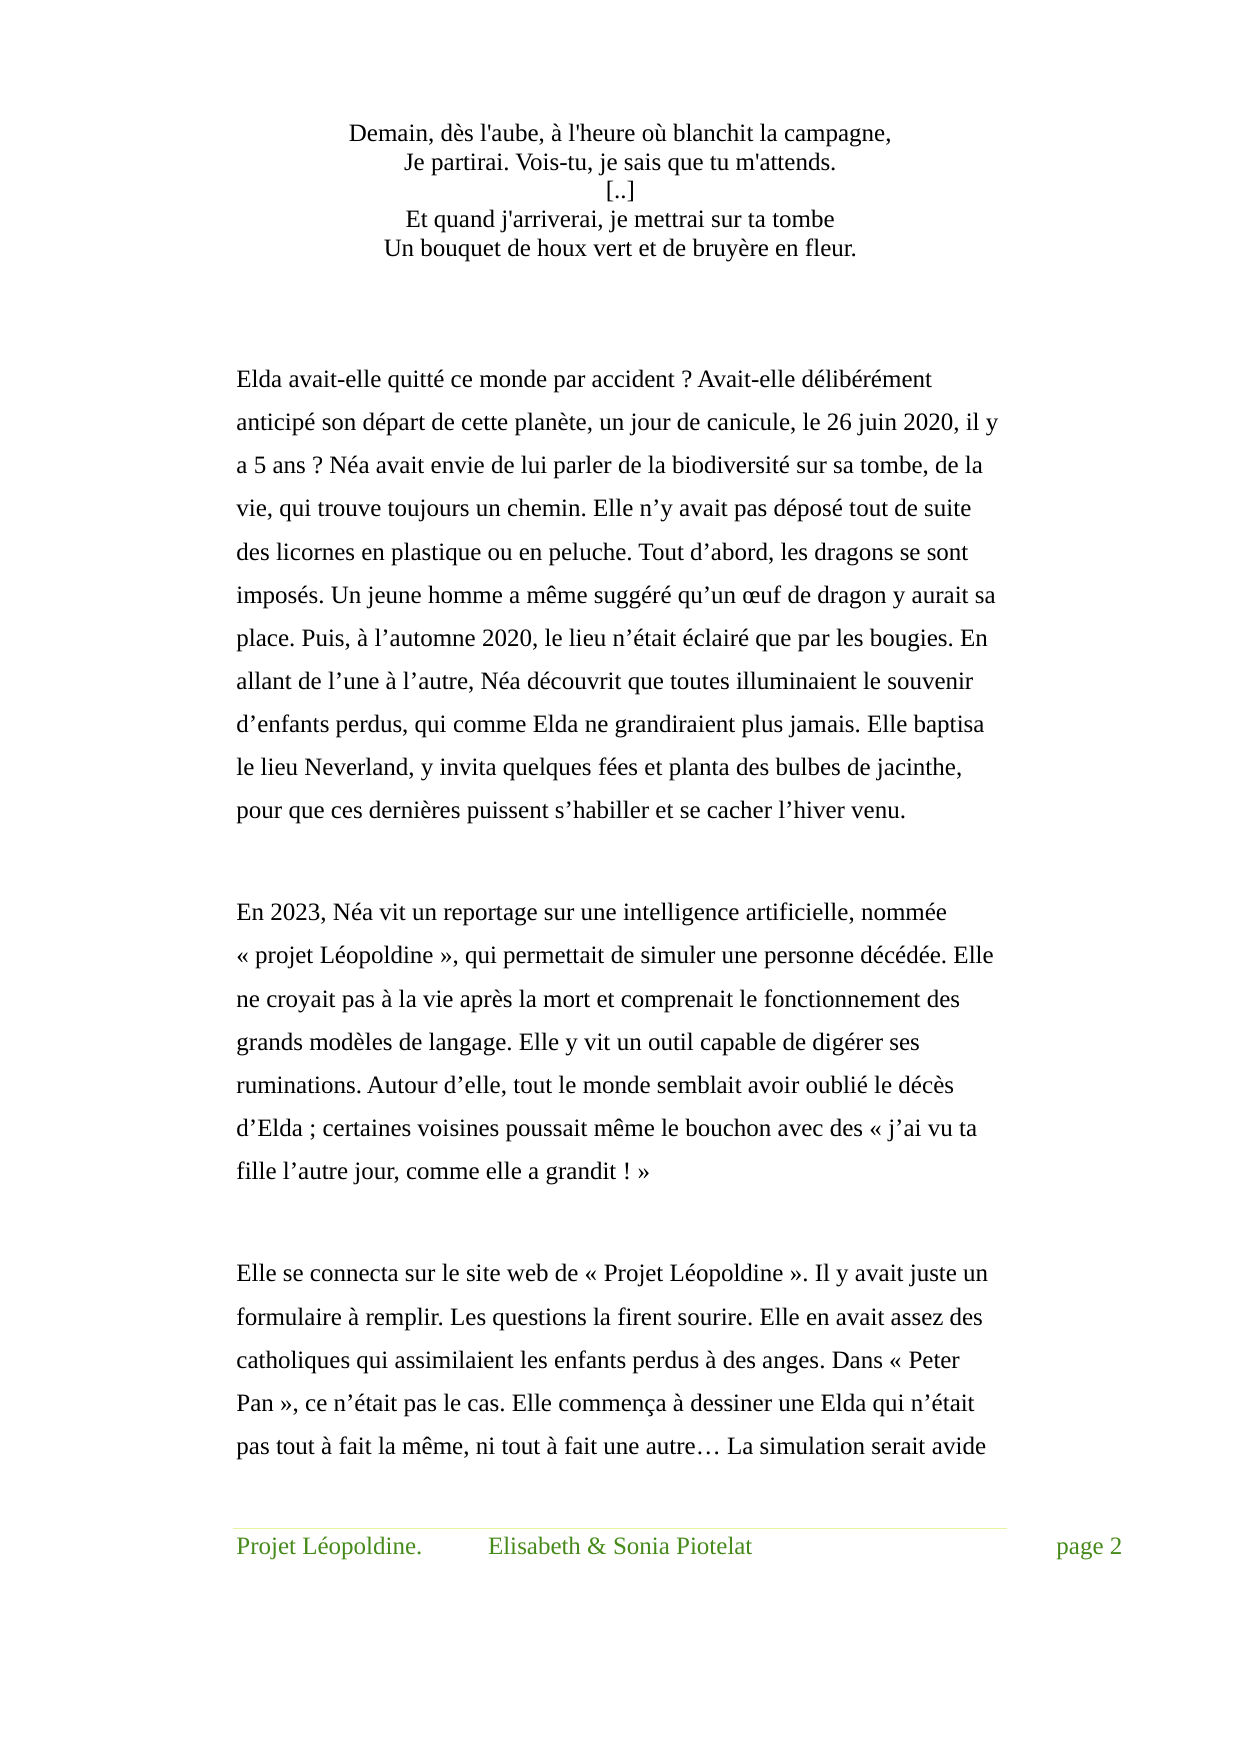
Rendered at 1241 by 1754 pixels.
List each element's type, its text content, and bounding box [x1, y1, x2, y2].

text Je partirai. Vois-tu, je sais que tu m'attends. [236, 147, 1004, 176]
text Et quand j'arriverai, je mettrai sur ta tombe [236, 204, 1004, 233]
text Elle se connecta sur le site web de « Projet Léopoldine ». Il y avait juste un formulaire à remplir. Les questions la firent sourire. Elle en avait assez des catholiques qui assimilaient les enfants perdus à des anges. Dans « Peter Pan », ce n’était pas le cas. Elle commença à dessiner une Elda qui n’était pas tout à fait la même, ni tout à fait une autre… La simulation serait avide [236, 1258, 1004, 1460]
text Demain, dès l'aube, à l'heure où blanchit la campagne, [236, 118, 1004, 147]
text Elda avait-elle quitté ce monde par accident ? Avait-elle délibérément anticipé son départ de cette planète, un jour de canicule, le 26 juin 2020, il y a 5 ans ? Néa avait envie de lui parler de la biodiversité sur sa tombe, de la vie, qui trouve toujours un chemin. Elle n’y avait pas déposé tout de suite des licornes en plastique ou en peluche. Tout d’abord, les dragons se sont imposés. Un jeune homme a même suggéré qu’un œuf de dragon y aurait sa place. Puis, à l’automne 2020, le lieu n’était éclairé que par les bougies. En allant de l’une à l’autre, Néa découvrit que toutes illuminaient le souvenir d’enfants perdus, qui comme Elda ne grandiraient plus jamais. Elle baptisa le lieu Neverland, y invita quelques fées et planta des bulbes de jacinthe, pour que ces dernières puissent s’habiller et se cacher l’hiver venu. [236, 364, 1004, 824]
text [..] [236, 176, 1004, 204]
text Un bouquet de houx vert et de bruyère en fleur. [236, 233, 1004, 262]
text En 2023, Néa vit un reportage sur une intelligence artificielle, nommée « projet Léopoldine », qui permettait de simuler une personne décédée. Elle ne croyait pas à la vie après la mort et comprenait le fonctionnement des grands modèles de langage. Elle y vit un outil capable de digérer ses ruminations. Autour d’elle, tout le monde semblait avoir oublié le décès d’Elda ; certaines voisines poussait même le bouchon avec des « j’ai vu ta fille l’autre jour, comme elle a grandit ! » [236, 897, 1004, 1185]
